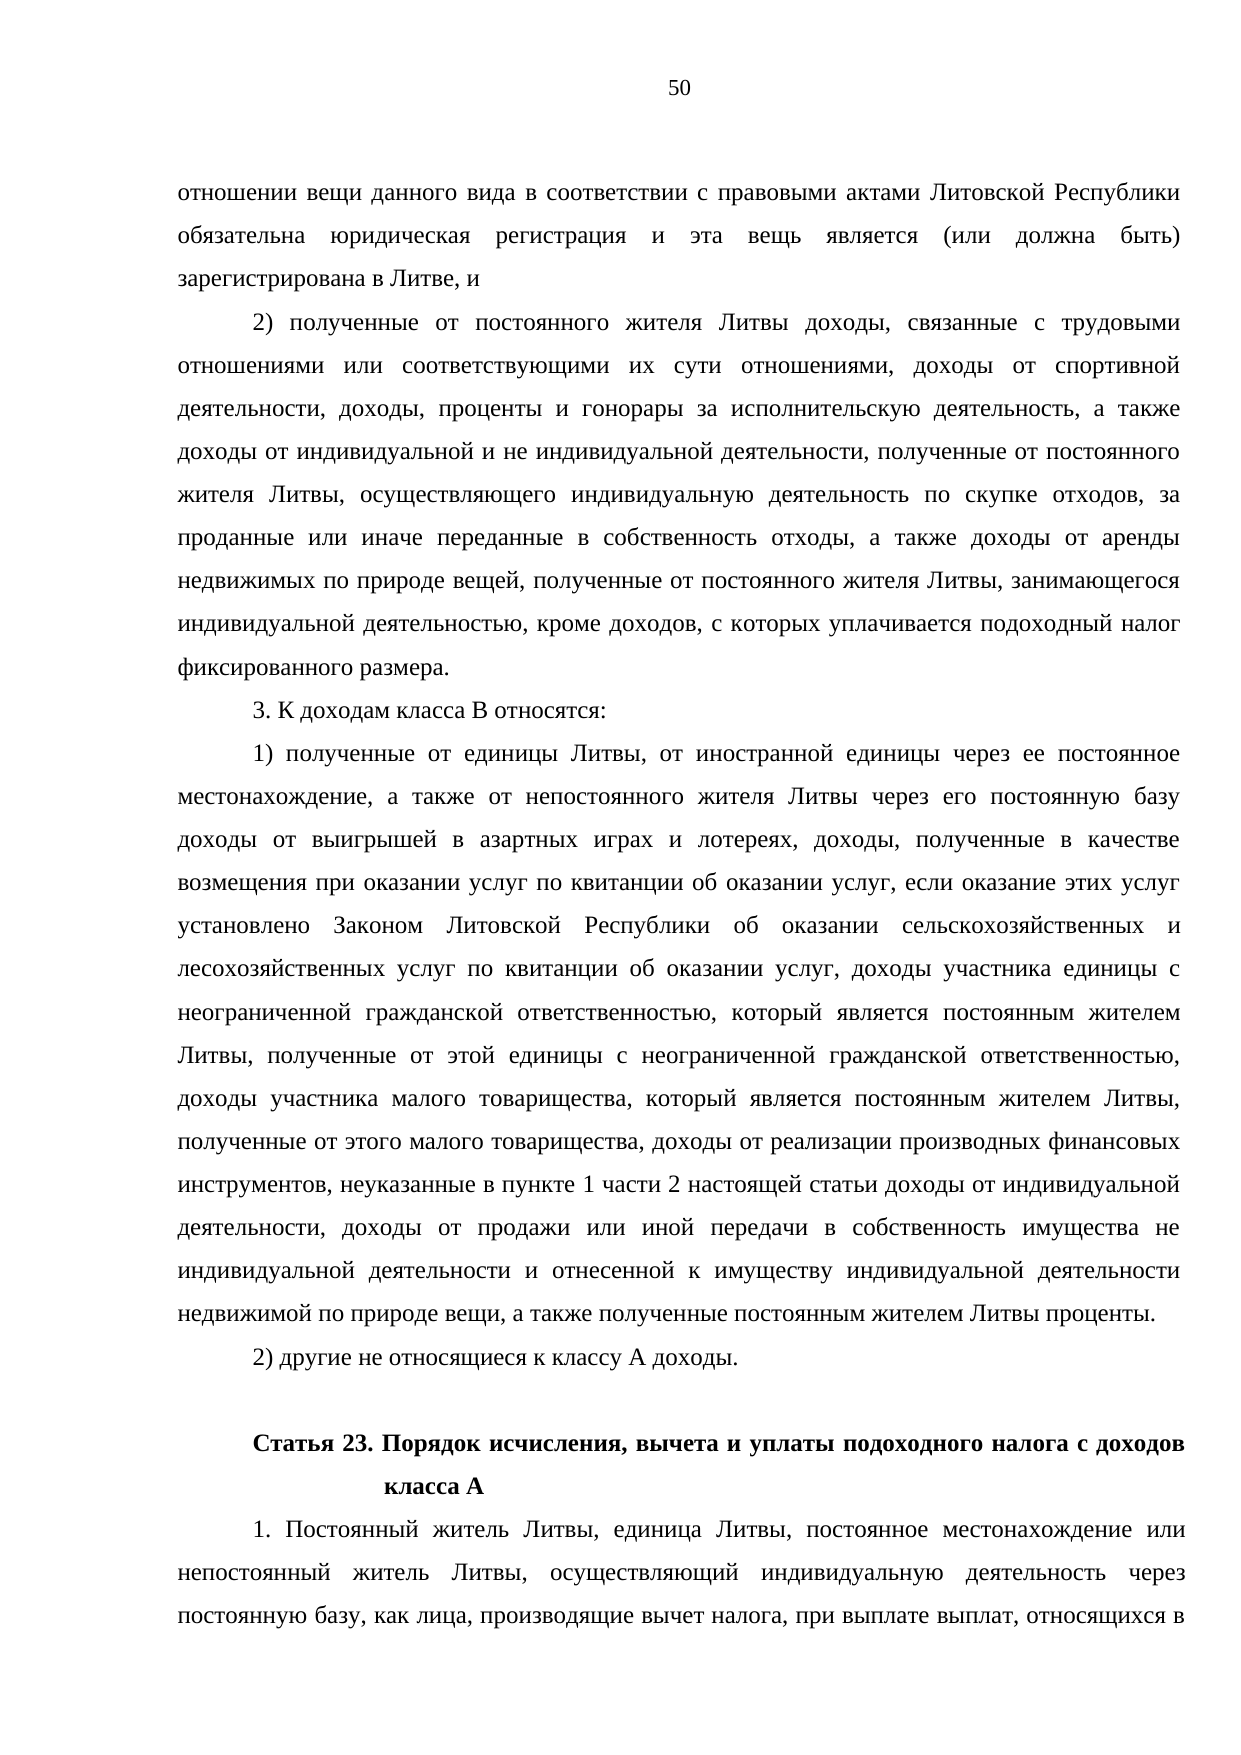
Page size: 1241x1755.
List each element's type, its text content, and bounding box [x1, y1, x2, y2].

text 1) полученные от единицы Литвы, от иностранной единицы через ее постоянное местонахождение, а также от непостоянного жителя Литвы через его постоянную базу доходы от выигрышей в азартных играх и лотереях, доходы, полученные в качестве возмещения при оказании услуг по квитанции об оказании услуг, если оказание этих услуг установлено Законом Литовской Республики об оказании сельскохозяйственных и лесохозяйственных услуг по квитанции об оказании услуг, доходы участника единицы с неограниченной гражданской ответственностью, который является постоянным жителем Литвы, полученные от этой единицы с неограниченной гражданской ответственностью, доходы участника малого товарищества, который является постоянным жителем Литвы, полученные от этого малого товарищества, доходы от реализации производных финансовых инструментов, неуказанные в пункте 1 части 2 настоящей статьи доходы от индивидуальной деятельности, доходы от продажи или иной передачи в собственность имущества не индивидуальной деятельности и отнесенной к имуществу индивидуальной деятельности недвижимой по природе вещи, а также полученные постоянным жителем Литвы проценты. [177, 738, 1181, 1327]
text 2) другие не относящиеся к классу А доходы. [177, 1342, 1181, 1370]
text 2) полученные от постоянного жителя Литвы доходы, связанные с трудовыми отношениями или соответствующими их сути отношениями, доходы от спортивной деятельности, доходы, проценты и гонорары за исполнительскую деятельность, а также доходы от индивидуальной и не индивидуальной деятельности, полученные от постоянного жителя Литвы, осуществляющего индивидуальную деятельность по скупке отходов, за проданные или иначе переданные в собственность отходы, а также доходы от аренды недвижимых по природе вещей, полученные от постоянного жителя Литвы, занимающегося индивидуальной деятельностью, кроме доходов, с которых уплачивается подоходный налог фиксированного размера. [177, 307, 1181, 680]
text 3. К доходам класса B относятся: [177, 695, 1181, 723]
text Статья 23. Порядок исчисления, вычета и уплаты подоходного налога с доходов класса А [252, 1428, 1186, 1500]
text отношении вещи данного вида в соответствии с правовыми актами Литовской Республики обязательна юридическая регистрация и эта вещь является (или должна быть) зарегистрирована в Литве, и [177, 177, 1181, 292]
text 1. Постоянный житель Литвы, единица Литвы, постоянное местонахождение или непостоянный житель Литвы, осуществляющий индивидуальную деятельность через постоянную базу, как лица, производящие вычет налога, при выплате выплат, относящихся в [177, 1514, 1186, 1629]
